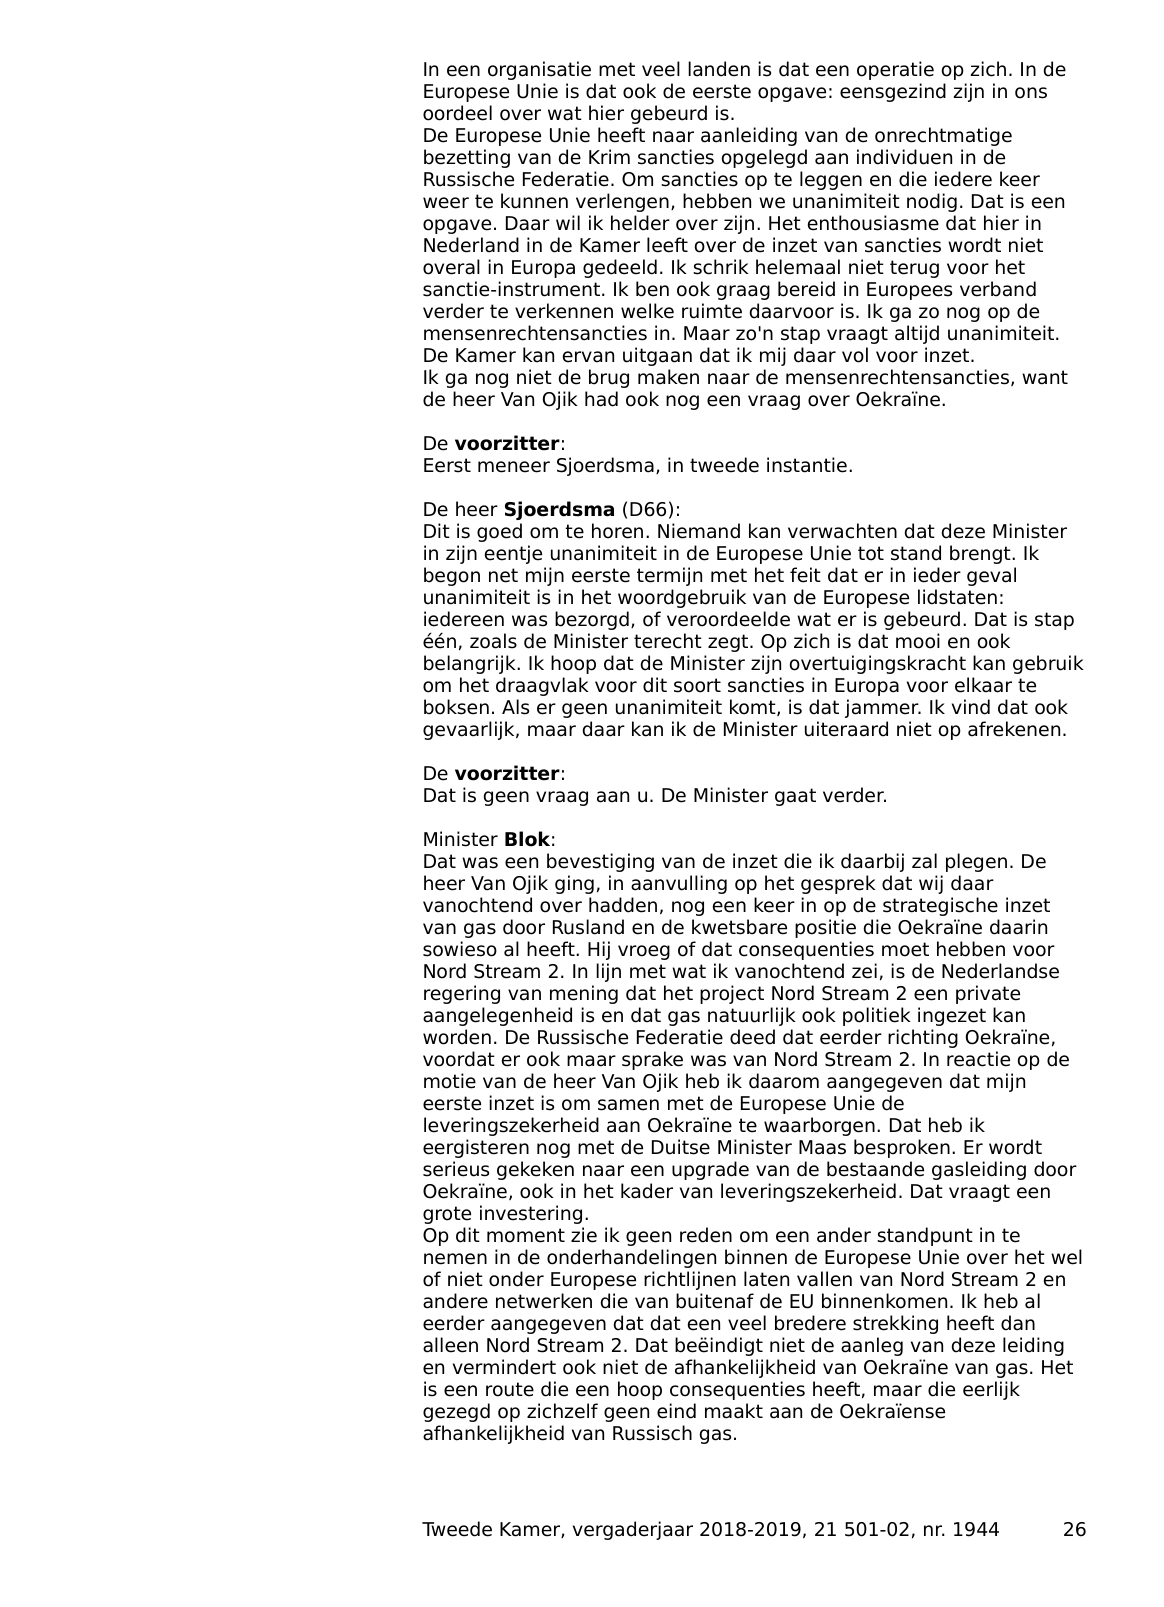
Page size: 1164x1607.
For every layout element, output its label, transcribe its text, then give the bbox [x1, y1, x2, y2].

text De heer Sjoerdsma (D66): [422, 499, 1087, 521]
text Ik ga nog niet de brug maken naar de mensenrechtensancties, want de heer Van Ojik had ook nog een vraag over Oekraïne. [422, 367, 1087, 411]
text De Europese Unie heeft naar aanleiding van de onrechtmatige bezetting van de Krim sancties opgelegd aan individuen in de Russische Federatie. Om sancties op te leggen en die iedere keer weer te kunnen verlengen, hebben we unanimiteit nodig. Dat is een opgave. Daar wil ik helder over zijn. Het enthousiasme dat hier in Nederland in de Kamer leeft over de inzet van sancties wordt niet overal in Europa gedeeld. Ik schrik helemaal niet terug voor het sanctie-instrument. Ik ben ook graag bereid in Europees verband verder te verkennen welke ruimte daarvoor is. Ik ga zo nog op de mensenrechtensancties in. Maar zo'n stap vraagt altijd unanimiteit. De Kamer kan ervan uitgaan dat ik mij daar vol voor inzet. [422, 125, 1087, 367]
text Op dit moment zie ik geen reden om een ander standpunt in te nemen in de onderhandelingen binnen de Europese Unie over het wel of niet onder Europese richtlijnen laten vallen van Nord Stream 2 en andere netwerken die van buitenaf de EU binnenkomen. Ik heb al eerder aangegeven dat dat een veel bredere strekking heeft dan alleen Nord Stream 2. Dat beëindigt niet de aanleg van deze leiding en vermindert ook niet de afhankelijkheid van Oekraïne van gas. Het is een route die een hoop consequenties heeft, maar die eerlijk gezegd op zichzelf geen eind maakt aan de Oekraïense afhankelijkheid van Russisch gas. [422, 1225, 1087, 1444]
text Dat is geen vraag aan u. De Minister gaat verder. [422, 785, 1087, 807]
text Eerst meneer Sjoerdsma, in tweede instantie. [422, 455, 1087, 477]
text Minister Blok: [422, 829, 1087, 851]
text Dat was een bevestiging van de inzet die ik daarbij zal plegen. De heer Van Ojik ging, in aanvulling op het gesprek dat wij daar vanochtend over hadden, nog een keer in op de strategische inzet van gas door Rusland en de kwetsbare positie die Oekraïne daarin sowieso al heeft. Hij vroeg of dat consequenties moet hebben voor Nord Stream 2. In lijn met wat ik vanochtend zei, is de Nederlandse regering van mening dat het project Nord Stream 2 een private aangelegenheid is en dat gas natuurlijk ook politiek ingezet kan worden. De Russische Federatie deed dat eerder richting Oekraïne, voordat er ook maar sprake was van Nord Stream 2. In reactie op de motie van de heer Van Ojik heb ik daarom aangegeven dat mijn eerste inzet is om samen met de Europese Unie de leveringszekerheid aan Oekraïne te waarborgen. Dat heb ik eergisteren nog met de Duitse Minister Maas besproken. Er wordt serieus gekeken naar een upgrade van de bestaande gasleiding door Oekraïne, ook in het kader van leveringszekerheid. Dat vraagt een grote investering. [422, 851, 1087, 1225]
text Dit is goed om te horen. Niemand kan verwachten dat deze Minister in zijn eentje unanimiteit in de Europese Unie tot stand brengt. Ik begon net mijn eerste termijn met het feit dat er in ieder geval unanimiteit is in het woordgebruik van de Europese lidstaten: iedereen was bezorgd, of veroordeelde wat er is gebeurd. Dat is stap één, zoals de Minister terecht zegt. Op zich is dat mooi en ook belangrijk. Ik hoop dat de Minister zijn overtuigingskracht kan gebruik om het draagvlak voor dit soort sancties in Europa voor elkaar te boksen. Als er geen unanimiteit komt, is dat jammer. Ik vind dat ook gevaarlijk, maar daar kan ik de Minister uiteraard niet op afrekenen. [422, 521, 1087, 741]
text De voorzitter: [422, 763, 1087, 785]
text In een organisatie met veel landen is dat een operatie op zich. In de Europese Unie is dat ook de eerste opgave: eensgezind zijn in ons oordeel over wat hier gebeurd is. [422, 59, 1087, 125]
text De voorzitter: [422, 433, 1087, 455]
